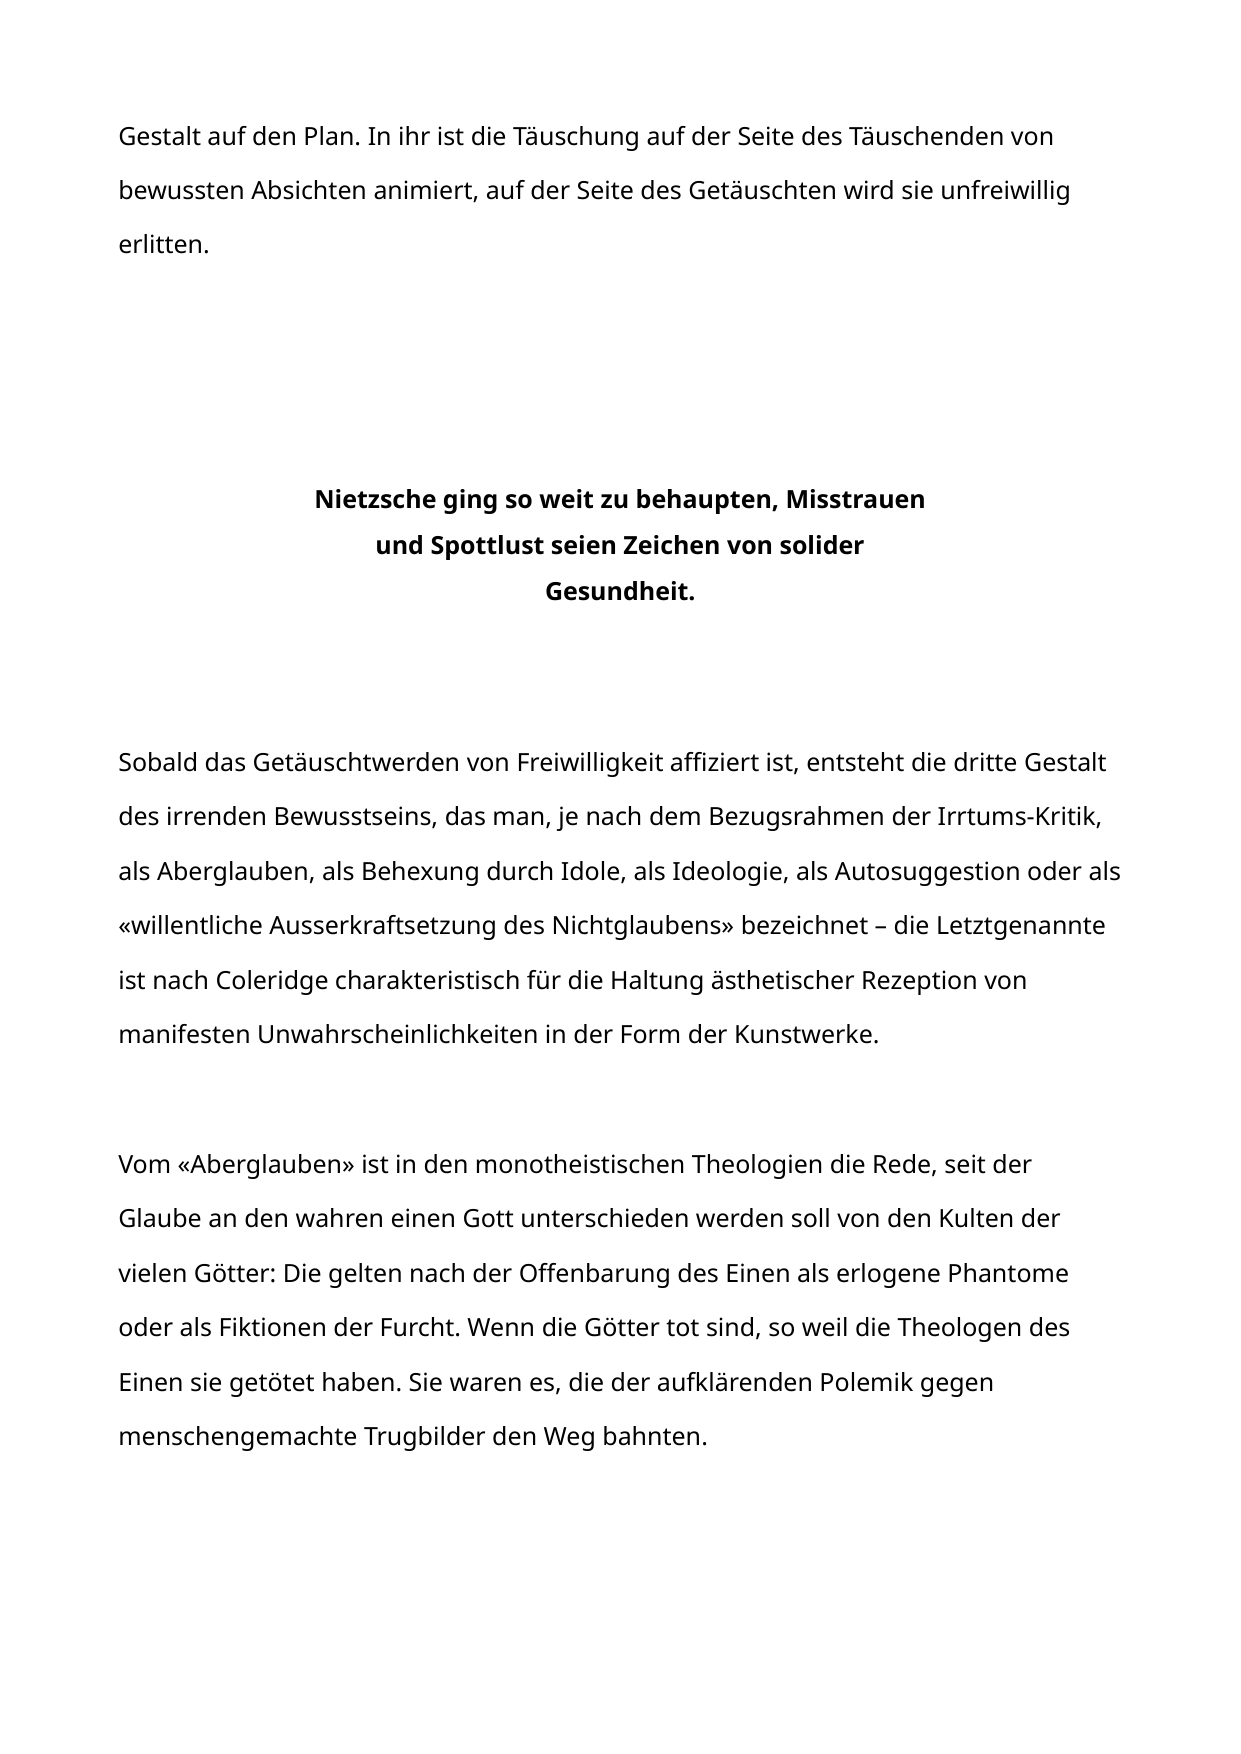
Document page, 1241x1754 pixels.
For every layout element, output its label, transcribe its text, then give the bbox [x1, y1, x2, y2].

text Vom «Aberglauben» ist in den monotheistischen Theologien die Rede, seit der Glaube an den wahren einen Gott unterschieden werden soll von den Kulten der vielen Götter: Die gelten nach der Offenbarung des Einen als erlogene Phantome oder als Fiktionen der Furcht. Wenn die Götter tot sind, so weil die Theologen des Einen sie getötet haben. Sie waren es, die der aufklärenden Polemik gegen menschengemachte Trugbilder den Weg bahnten. [118, 1146, 1122, 1453]
text Nietzsche ging so weit zu behaupten, Misstrauen und Spottlust seien Zeichen von solider Gesundheit. [302, 482, 938, 607]
text Sobald das Getäuschtwerden von Freiwilligkeit affiziert ist, entsteht die dritte Gestalt des irrenden Bewusstseins, das man, je nach dem Bezugsrahmen der Irrtums-Kritik, als Aberglauben, als Behexung durch Idole, als Ideologie, als Autosuggestion oder als «willentliche Ausserkraftsetzung des Nichtglaubens» bezeichnet – die Letztgenannte ist nach Coleridge charakteristisch für die Haltung ästhetischer Rezeption von manifesten Unwahrscheinlichkeiten in der Form der Kunstwerke. [118, 744, 1122, 1051]
text Gestalt auf den Plan. In ihr ist die Täuschung auf der Seite des Täuschenden von bewussten Absichten animiert, auf der Seite des Getäuschten wird sie unfreiwillig erlitten. [118, 118, 1122, 261]
